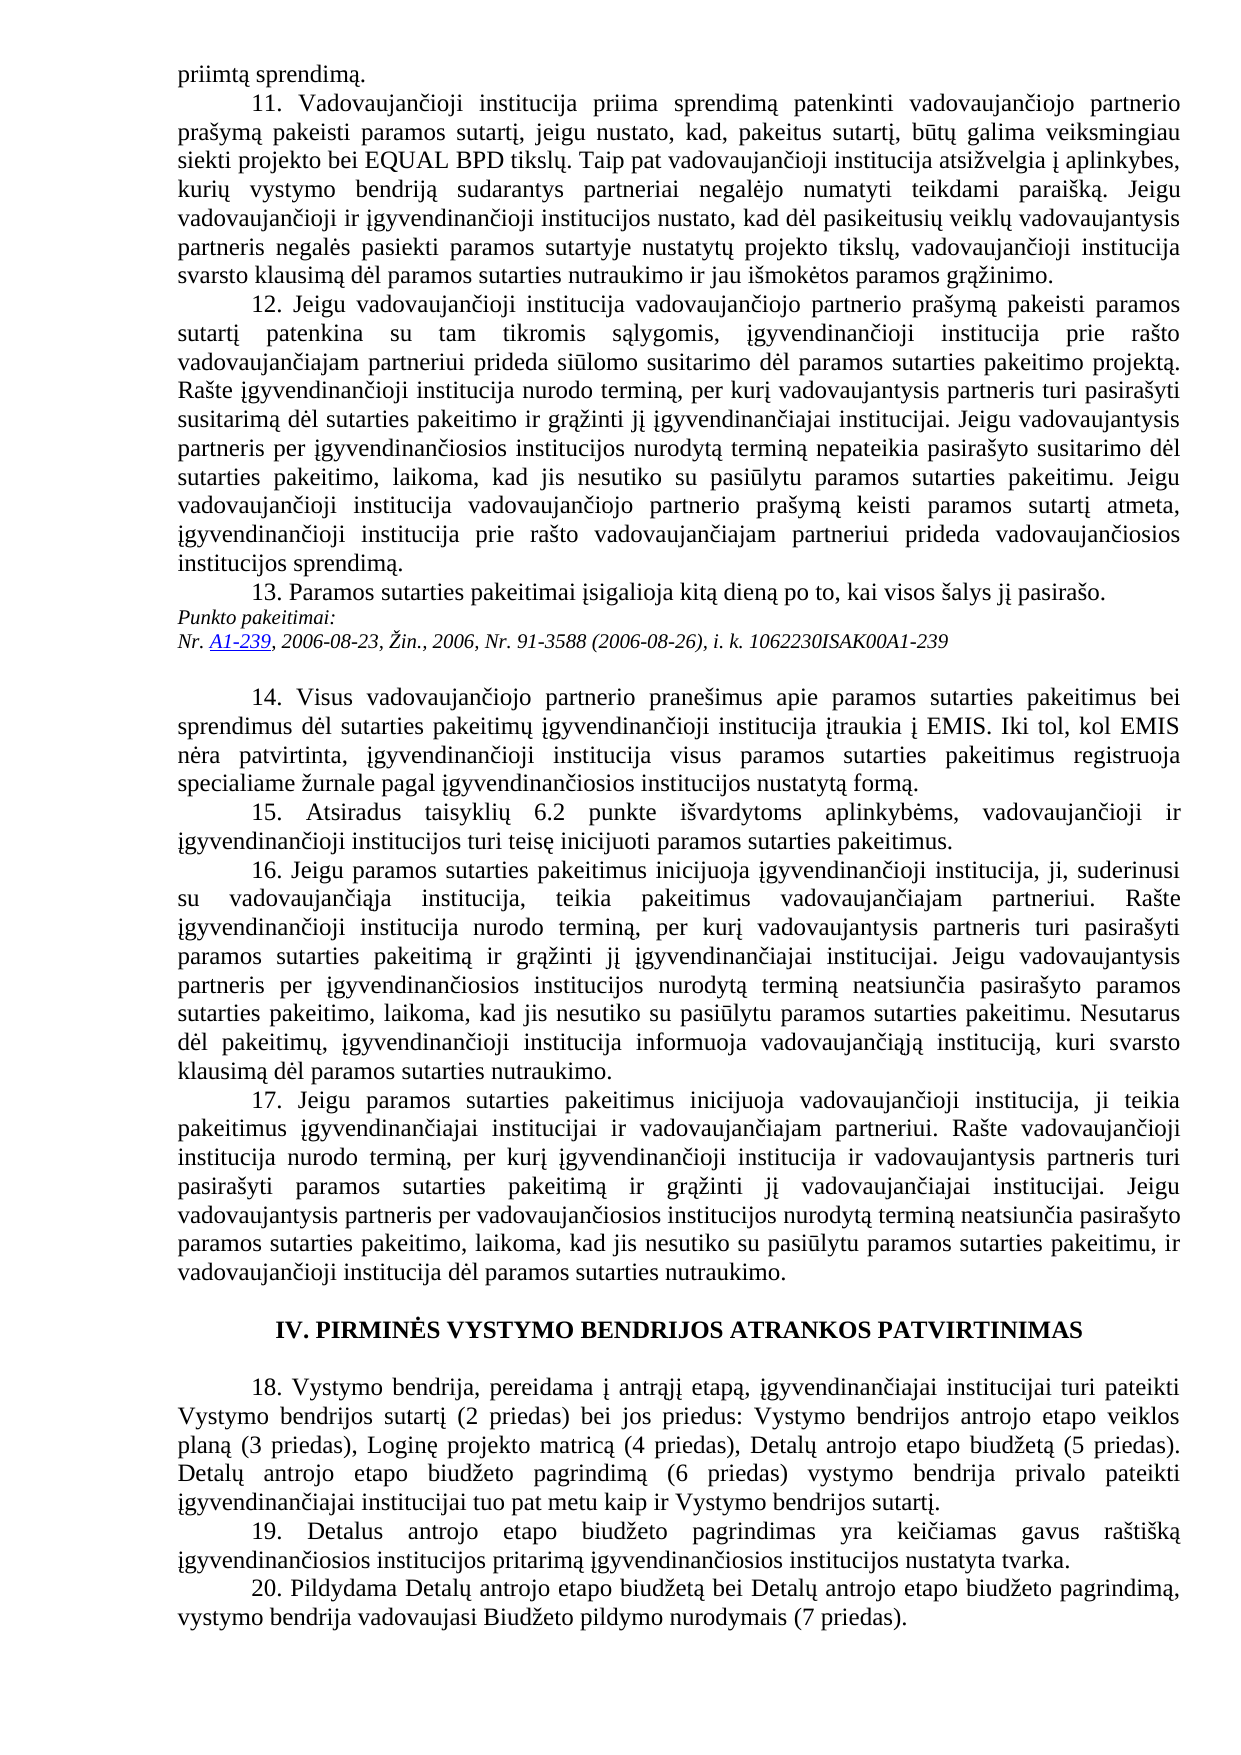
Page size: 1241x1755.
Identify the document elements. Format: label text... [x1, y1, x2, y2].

text 18. Vystymo bendrija, pereidama į antrąjį etapą, įgyvendinančiajai institucijai turi pateikti Vystymo bendrijos sutartį (2 priedas) bei jos priedus: Vystymo bendrijos antrojo etapo veiklos planą (3 priedas), Loginę projekto matricą (4 priedas), Detalų antrojo etapo biudžetą (5 priedas). Detalų antrojo etapo biudžeto pagrindimą (6 priedas) vystymo bendrija privalo pateikti įgyvendinančiajai institucijai tuo pat metu kaip ir Vystymo bendrijos sutartį. [177, 1372, 1181, 1516]
text 15. Atsiradus taisyklių 6.2 punkte išvardytoms aplinkybėms, vadovaujančioji ir įgyvendinančioji institucijos turi teisę inicijuoti paramos sutarties pakeitimus. [177, 797, 1181, 855]
text Nr. A1-239, 2006-08-23, Žin., 2006, Nr. 91-3588 (2006-08-26), i. k. 1062230ISAK00A1-239 [177, 629, 1181, 653]
text priimtą sprendimą. [177, 59, 1181, 88]
text 11. Vadovaujančioji institucija priima sprendimą patenkinti vadovaujančiojo partnerio prašymą pakeisti paramos sutartį, jeigu nustato, kad, pakeitus sutartį, būtų galima veiksmingiau siekti projekto bei EQUAL BPD tikslų. Taip pat vadovaujančioji institucija atsižvelgia į aplinkybes, kurių vystymo bendriją sudarantys partneriai negalėjo numatyti teikdami paraišką. Jeigu vadovaujančioji ir įgyvendinančioji institucijos nustato, kad dėl pasikeitusių veiklų vadovaujantysis partneris negalės pasiekti paramos sutartyje nustatytų projekto tikslų, vadovaujančioji institucija svarsto klausimą dėl paramos sutarties nutraukimo ir jau išmokėtos paramos grąžinimo. [177, 88, 1181, 289]
text 20. Pildydama Detalų antrojo etapo biudžetą bei Detalų antrojo etapo biudžeto pagrindimą, vystymo bendrija vadovaujasi Biudžeto pildymo nurodymais (7 priedas). [177, 1573, 1181, 1631]
text 12. Jeigu vadovaujančioji institucija vadovaujančiojo partnerio prašymą pakeisti paramos sutartį patenkina su tam tikromis sąlygomis, įgyvendinančioji institucija prie rašto vadovaujančiajam partneriui prideda siūlomo susitarimo dėl paramos sutarties pakeitimo projektą. Rašte įgyvendinančioji institucija nurodo terminą, per kurį vadovaujantysis partneris turi pasirašyti susitarimą dėl sutarties pakeitimo ir grąžinti jį įgyvendinančiajai institucijai. Jeigu vadovaujantysis partneris per įgyvendinančiosios institucijos nurodytą terminą nepateikia pasirašyto susitarimo dėl sutarties pakeitimo, laikoma, kad jis nesutiko su pasiūlytu paramos sutarties pakeitimu. Jeigu vadovaujančioji institucija vadovaujančiojo partnerio prašymą keisti paramos sutartį atmeta, įgyvendinančioji institucija prie rašto vadovaujančiajam partneriui prideda vadovaujančiosios institucijos sprendimą. [177, 289, 1181, 577]
text 19. Detalus antrojo etapo biudžeto pagrindimas yra keičiamas gavus raštišką įgyvendinančiosios institucijos pritarimą įgyvendinančiosios institucijos nustatyta tvarka. [177, 1516, 1181, 1573]
text 17. Jeigu paramos sutarties pakeitimus inicijuoja vadovaujančioji institucija, ji teikia pakeitimus įgyvendinančiajai institucijai ir vadovaujančiajam partneriui. Rašte vadovaujančioji institucija nurodo terminą, per kurį įgyvendinančioji institucija ir vadovaujantysis partneris turi pasirašyti paramos sutarties pakeitimą ir grąžinti jį vadovaujančiajai institucijai. Jeigu vadovaujantysis partneris per vadovaujančiosios institucijos nurodytą terminą neatsiunčia pasirašyto paramos sutarties pakeitimo, laikoma, kad jis nesutiko su pasiūlytu paramos sutarties pakeitimu, ir vadovaujančioji institucija dėl paramos sutarties nutraukimo. [177, 1085, 1181, 1286]
text Punkto pakeitimai: [177, 605, 1181, 629]
text 13. Paramos sutarties pakeitimai įsigalioja kitą dieną po to, kai visos šalys jį pasirašo. [177, 577, 1181, 605]
text IV. PIRMINĖS VYSTYMO BENDRIJOS ATRANKOS PATVIRTINIMAS [177, 1315, 1181, 1343]
text 14. Visus vadovaujančiojo partnerio pranešimus apie paramos sutarties pakeitimus bei sprendimus dėl sutarties pakeitimų įgyvendinančioji institucija įtraukia į EMIS. Iki tol, kol EMIS nėra patvirtinta, įgyvendinančioji institucija visus paramos sutarties pakeitimus registruoja specialiame žurnale pagal įgyvendinančiosios institucijos nustatytą formą. [177, 682, 1181, 797]
text 16. Jeigu paramos sutarties pakeitimus inicijuoja įgyvendinančioji institucija, ji, suderinusi su vadovaujančiąja institucija, teikia pakeitimus vadovaujančiajam partneriui. Rašte įgyvendinančioji institucija nurodo terminą, per kurį vadovaujantysis partneris turi pasirašyti paramos sutarties pakeitimą ir grąžinti jį įgyvendinančiajai institucijai. Jeigu vadovaujantysis partneris per įgyvendinančiosios institucijos nurodytą terminą neatsiunčia pasirašyto paramos sutarties pakeitimo, laikoma, kad jis nesutiko su pasiūlytu paramos sutarties pakeitimu. Nesutarus dėl pakeitimų, įgyvendinančioji institucija informuoja vadovaujančiąją instituciją, kuri svarsto klausimą dėl paramos sutarties nutraukimo. [177, 855, 1181, 1085]
